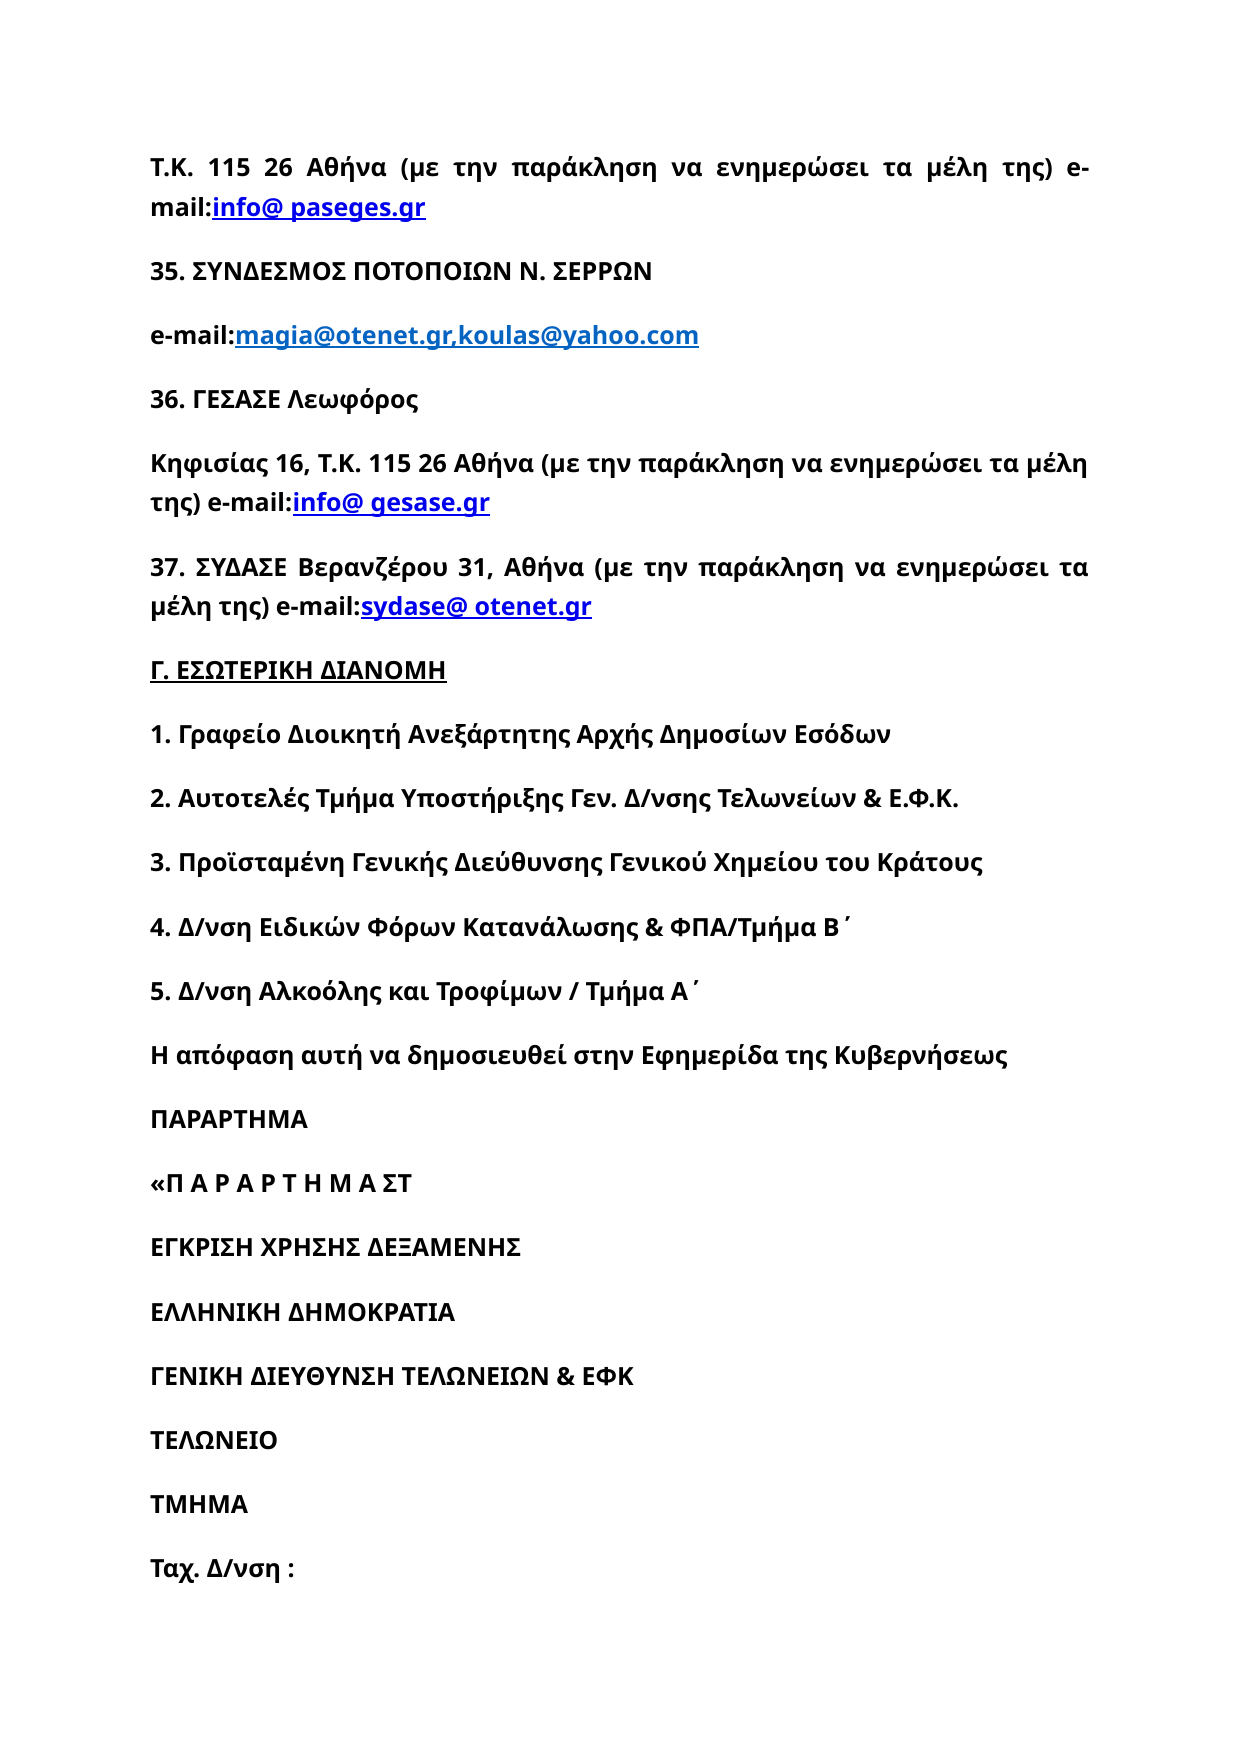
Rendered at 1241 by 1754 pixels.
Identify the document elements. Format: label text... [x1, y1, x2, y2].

text 1. Γραφείο Διοικητή Ανεξάρτητης Αρχής Δημοσίων Εσόδων [150, 717, 1090, 751]
text Γ. ΕΣΩΤΕΡΙΚΗ ΔΙΑΝΟΜΗ [150, 652, 1090, 687]
text 37. ΣΥΔΑΣΕ Βερανζέρου 31, Αθήνα (με την παράκληση να ενημερώσει τα μέλη της) e-mail:sydase@ otenet.gr [150, 549, 1090, 622]
text ΓΕΝΙΚΗ ΔΙΕΥΘΥΝΣΗ ΤΕΛΩΝΕΙΩΝ & ΕΦΚ [150, 1358, 1090, 1392]
text e-mail:magia@otenet.gr,koulas@yahoo.com [150, 317, 1090, 352]
text ΤΜΗΜΑ [150, 1487, 1090, 1521]
text ΕΛΛΗΝΙΚΗ ΔΗΜΟΚΡΑΤΙΑ [150, 1294, 1090, 1328]
text ΕΓΚΡΙΣΗ ΧΡΗΣΗΣ ΔΕΞΑΜΕΝΗΣ [150, 1230, 1090, 1264]
text 35. ΣΥΝΔΕΣΜΟΣ ΠΟΤΟΠΟΙΩΝ Ν. ΣΕΡΡΩΝ [150, 253, 1090, 287]
text ΠΑΡΑΡΤΗΜΑ [150, 1102, 1090, 1136]
text «Π Α Ρ Α Ρ Τ Η Μ Α ΣΤ [150, 1166, 1090, 1200]
text Τ.Κ. 115 26 Αθήνα (με την παράκληση να ενημερώσει τα μέλη της) e-mail:info@ paseges.gr [150, 150, 1090, 223]
text 5. Δ/νση Αλκοόλης και Τροφίμων / Τμήμα Α΄ [150, 973, 1090, 1007]
text Η απόφαση αυτή να δημοσιευθεί στην Εφημερίδα της Κυβερνήσεως [150, 1037, 1090, 1072]
text 2. Αυτοτελές Τμήμα Υποστήριξης Γεν. Δ/νσης Τελωνείων & Ε.Φ.Κ. [150, 781, 1090, 815]
text 4. Δ/νση Ειδικών Φόρων Κατανάλωσης & ΦΠΑ/Τμήμα B΄ [150, 909, 1090, 943]
text 36. ΓΕΣΑΣΕ Λεωφόρος [150, 382, 1090, 416]
text Κηφισίας 16, Τ.Κ. 115 26 Αθήνα (με την παράκληση να ενημερώσει τα μέλη της) e-mail:info@ gesase.gr [150, 446, 1090, 519]
text Ταχ. Δ/νση : [150, 1551, 1090, 1585]
text 3. Προϊσταμένη Γενικής Διεύθυνσης Γενικού Χημείου του Κράτους [150, 845, 1090, 879]
text ΤΕΛΩΝΕΙΟ [150, 1422, 1090, 1457]
